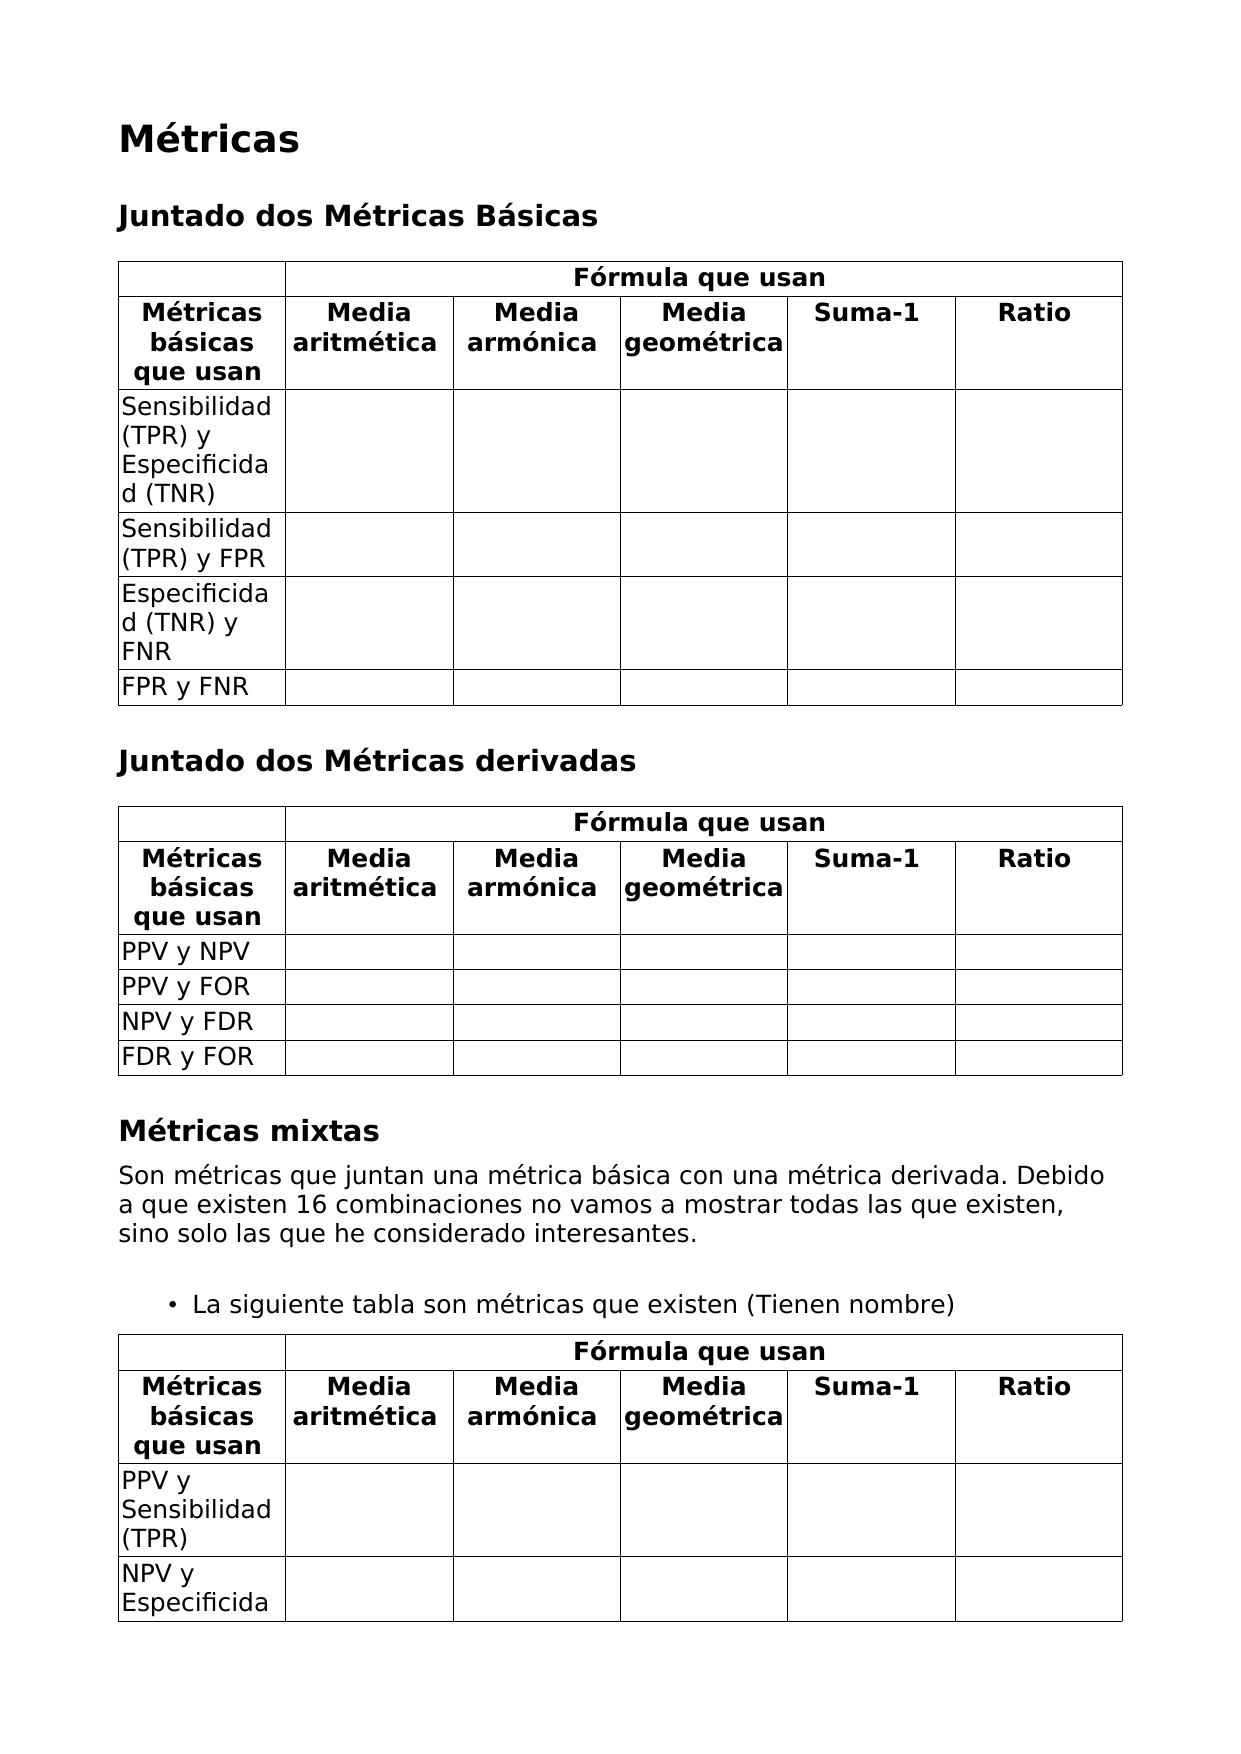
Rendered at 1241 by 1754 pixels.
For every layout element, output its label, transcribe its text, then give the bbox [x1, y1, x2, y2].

table_cell [621, 1557, 787, 1621]
table_cell [956, 390, 1122, 512]
subtitle Métricas [118, 118, 1122, 162]
table_header Fórmula que usan [286, 1335, 1122, 1369]
table_cell [454, 390, 620, 512]
table_cell [788, 1041, 955, 1074]
table_cell [788, 390, 955, 512]
table_cell [621, 1005, 787, 1039]
table_cell Media geométrica [621, 842, 787, 934]
table_header [119, 262, 285, 296]
table_cell Media geométrica [621, 1371, 787, 1463]
table_cell Sensibilidad (TPR) y FPR [119, 513, 285, 576]
table_cell [788, 577, 955, 669]
table_cell Ratio [956, 1371, 1122, 1463]
table_cell [454, 970, 620, 1004]
table_cell [286, 935, 453, 969]
table_cell [621, 935, 787, 969]
table_cell [621, 577, 787, 669]
table_header Fórmula que usan [286, 807, 1122, 841]
table_cell [956, 935, 1122, 969]
table_cell [956, 513, 1122, 576]
table_cell Métricas básicas que usan [119, 1371, 285, 1463]
table_cell [621, 1041, 787, 1074]
table_cell [621, 1464, 787, 1556]
table_cell [788, 970, 955, 1004]
subtitle Juntado dos Métricas Básicas [118, 199, 1122, 233]
table_cell [286, 513, 453, 576]
table_cell [788, 935, 955, 969]
subtitle Métricas mixtas [118, 1114, 1122, 1148]
table_cell [956, 970, 1122, 1004]
table_cell [286, 970, 453, 1004]
table_cell [454, 1464, 620, 1556]
table_cell Media armónica [454, 297, 620, 389]
table_cell Media armónica [454, 1371, 620, 1463]
table_cell PPV y FOR [119, 970, 285, 1004]
table_cell Métricas básicas que usan [119, 297, 285, 389]
table_cell [286, 670, 453, 704]
table_cell Media armónica [454, 842, 620, 934]
table_cell Suma-1 [788, 842, 955, 934]
table_cell [286, 1005, 453, 1039]
table_header [119, 807, 285, 841]
table_cell Sensibilidad (TPR) y Especificidad (TNR) [119, 390, 285, 512]
table_header Fórmula que usan [286, 262, 1122, 296]
table_cell [956, 1557, 1122, 1621]
table_cell [286, 1464, 453, 1556]
table_cell FPR y FNR [119, 670, 285, 704]
table_cell [286, 1041, 453, 1074]
table_cell Media aritmética [286, 1371, 453, 1463]
table_cell [454, 513, 620, 576]
table_cell [788, 513, 955, 576]
table_cell [956, 1041, 1122, 1074]
table_cell NPV y FDR [119, 1005, 285, 1039]
table_cell Media geométrica [621, 297, 787, 389]
table_cell Ratio [956, 297, 1122, 389]
table_cell [454, 935, 620, 969]
table_cell Media aritmética [286, 297, 453, 389]
table_cell Suma-1 [788, 1371, 955, 1463]
table_cell [454, 577, 620, 669]
table_cell FDR y FOR [119, 1041, 285, 1074]
table_cell Suma-1 [788, 297, 955, 389]
table_cell [621, 513, 787, 576]
table_cell [956, 670, 1122, 704]
table_cell [286, 390, 453, 512]
table_cell [621, 390, 787, 512]
text Son métricas que juntan una métrica básica con una métrica derivada. Debido a que existen 16 combinaciones no vamos a mostrar todas las que existen, sino solo las que he considerado interesantes. [118, 1161, 1122, 1248]
table_cell [956, 1464, 1122, 1556]
table_header [119, 1335, 285, 1369]
subtitle Juntado dos Métricas derivadas [118, 744, 1122, 778]
table_cell [286, 577, 453, 669]
table_cell PPV y Sensibilidad (TPR) [119, 1464, 285, 1556]
table_cell [788, 1005, 955, 1039]
table_cell Métricas básicas que usan [119, 842, 285, 934]
table_cell Media aritmética [286, 842, 453, 934]
list La siguiente tabla son métricas que existen (Tienen nombre) [177, 1290, 1122, 1319]
table_cell [788, 670, 955, 704]
table_cell [454, 1041, 620, 1074]
table_cell Especificidad (TNR) y FNR [119, 577, 285, 669]
table_cell PPV y NPV [119, 935, 285, 969]
table_cell [956, 1005, 1122, 1039]
table_cell [286, 1557, 453, 1621]
table_cell [454, 1557, 620, 1621]
table_cell [956, 577, 1122, 669]
table_cell Ratio [956, 842, 1122, 934]
table_cell [788, 1557, 955, 1621]
table_cell [788, 1464, 955, 1556]
table_cell [454, 670, 620, 704]
table_cell NPV y Especificida [119, 1557, 285, 1621]
table_cell [454, 1005, 620, 1039]
table_cell [621, 970, 787, 1004]
table_cell [621, 670, 787, 704]
